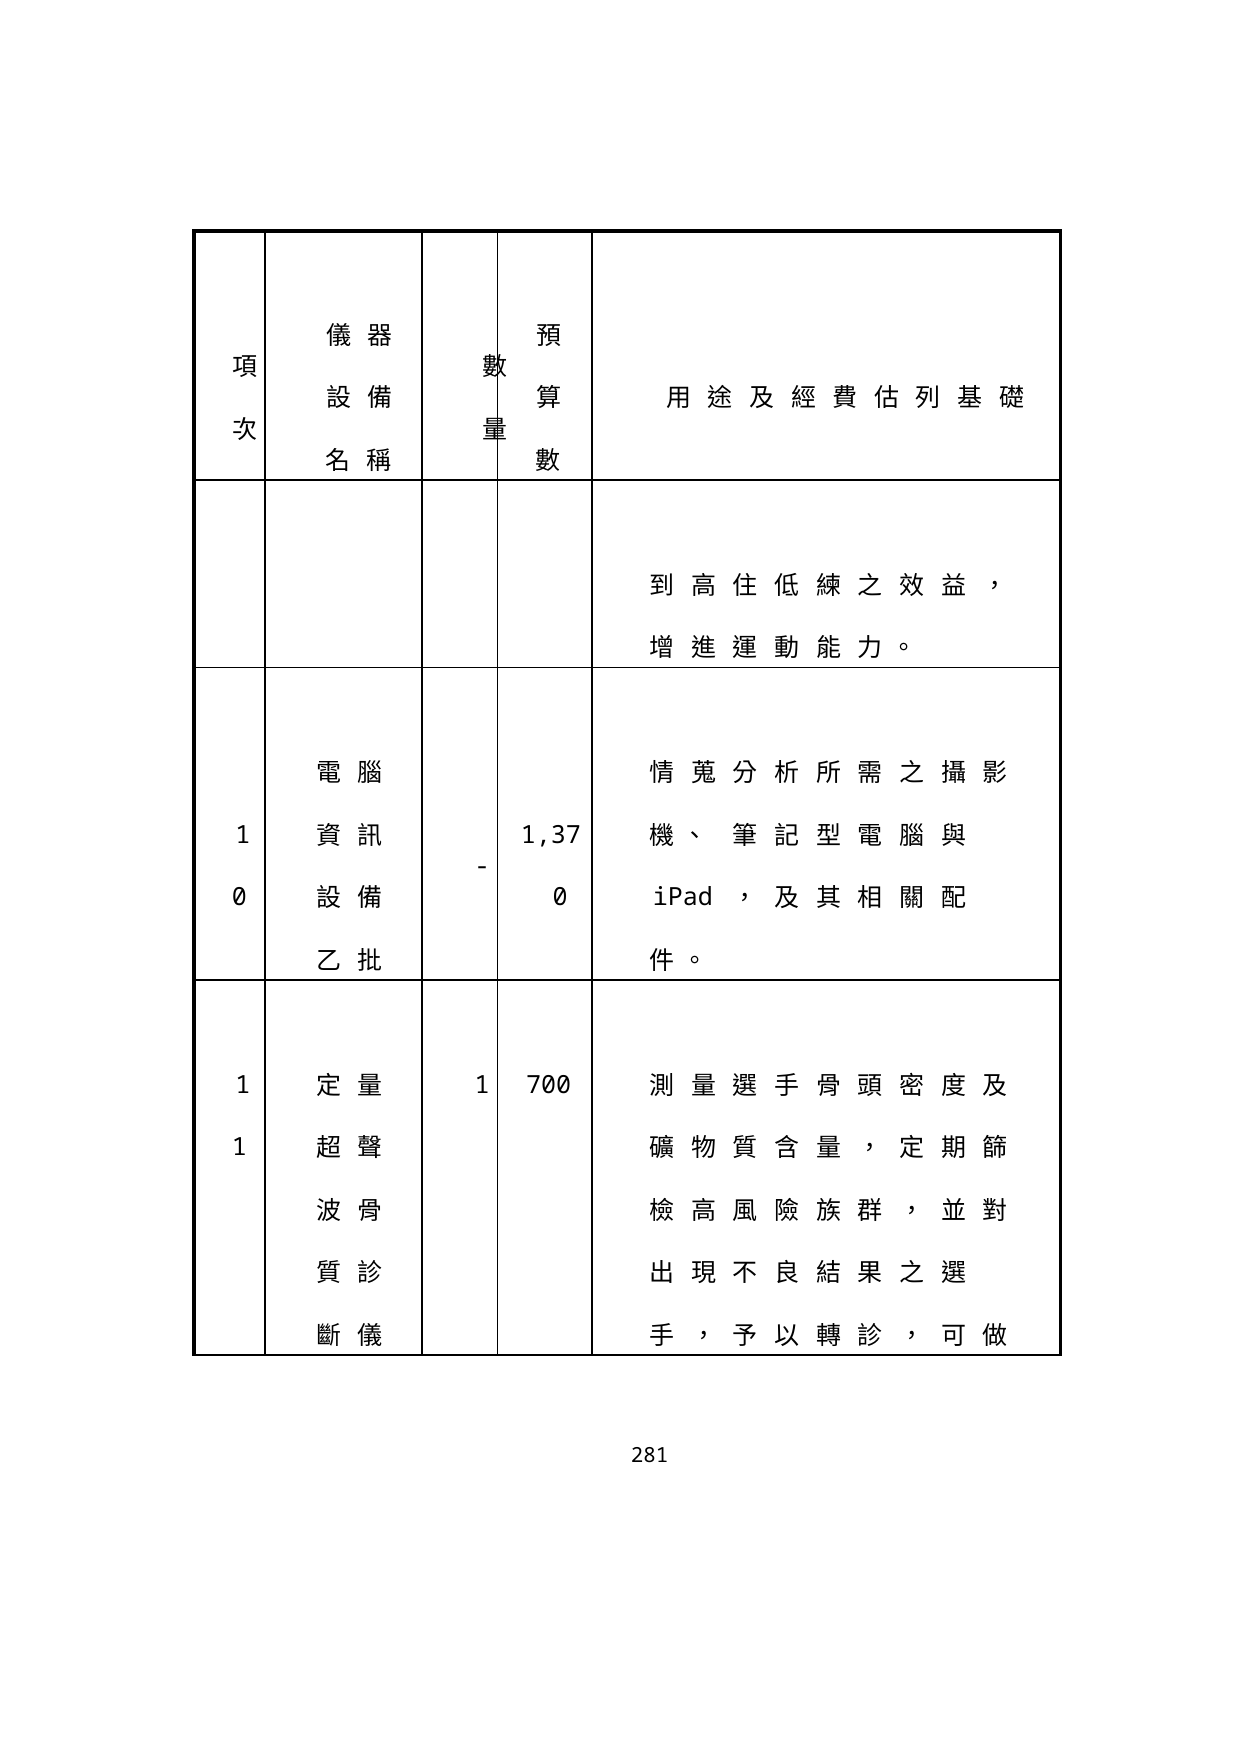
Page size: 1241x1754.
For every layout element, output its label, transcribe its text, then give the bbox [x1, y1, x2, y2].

table_header 數量 [423, 233, 497, 479]
table_cell [498, 481, 591, 667]
table_header 用途及經費估列基礎 [593, 233, 1059, 479]
table_cell 電腦資訊設備乙批 [266, 668, 421, 979]
table_cell 1,370 [498, 668, 591, 979]
table_cell [196, 481, 264, 667]
table_cell [423, 481, 497, 667]
table_header 儀器設備名稱 [266, 233, 421, 479]
table_header 項次 [196, 233, 264, 479]
table_cell - [423, 668, 497, 979]
table_header 預算數 [498, 233, 591, 479]
table_cell 1 [423, 981, 497, 1354]
table_cell [266, 481, 421, 667]
table_cell 11 [196, 981, 264, 1354]
table_cell 10 [196, 668, 264, 979]
table_cell 定量超聲波骨質診斷儀 [266, 981, 421, 1354]
table_cell 到高住低練之效益，增進運動能力。 [593, 481, 1059, 667]
table_cell 情蒐分析所需之攝影機、筆記型電腦與iPad，及其相關配件。 [593, 668, 1059, 979]
table_cell 700 [498, 981, 591, 1354]
table_cell 測量選手骨頭密度及礦物質含量，定期篩檢高風險族群，並對出現不良結果之選手，予以轉診，可做 [593, 981, 1059, 1354]
